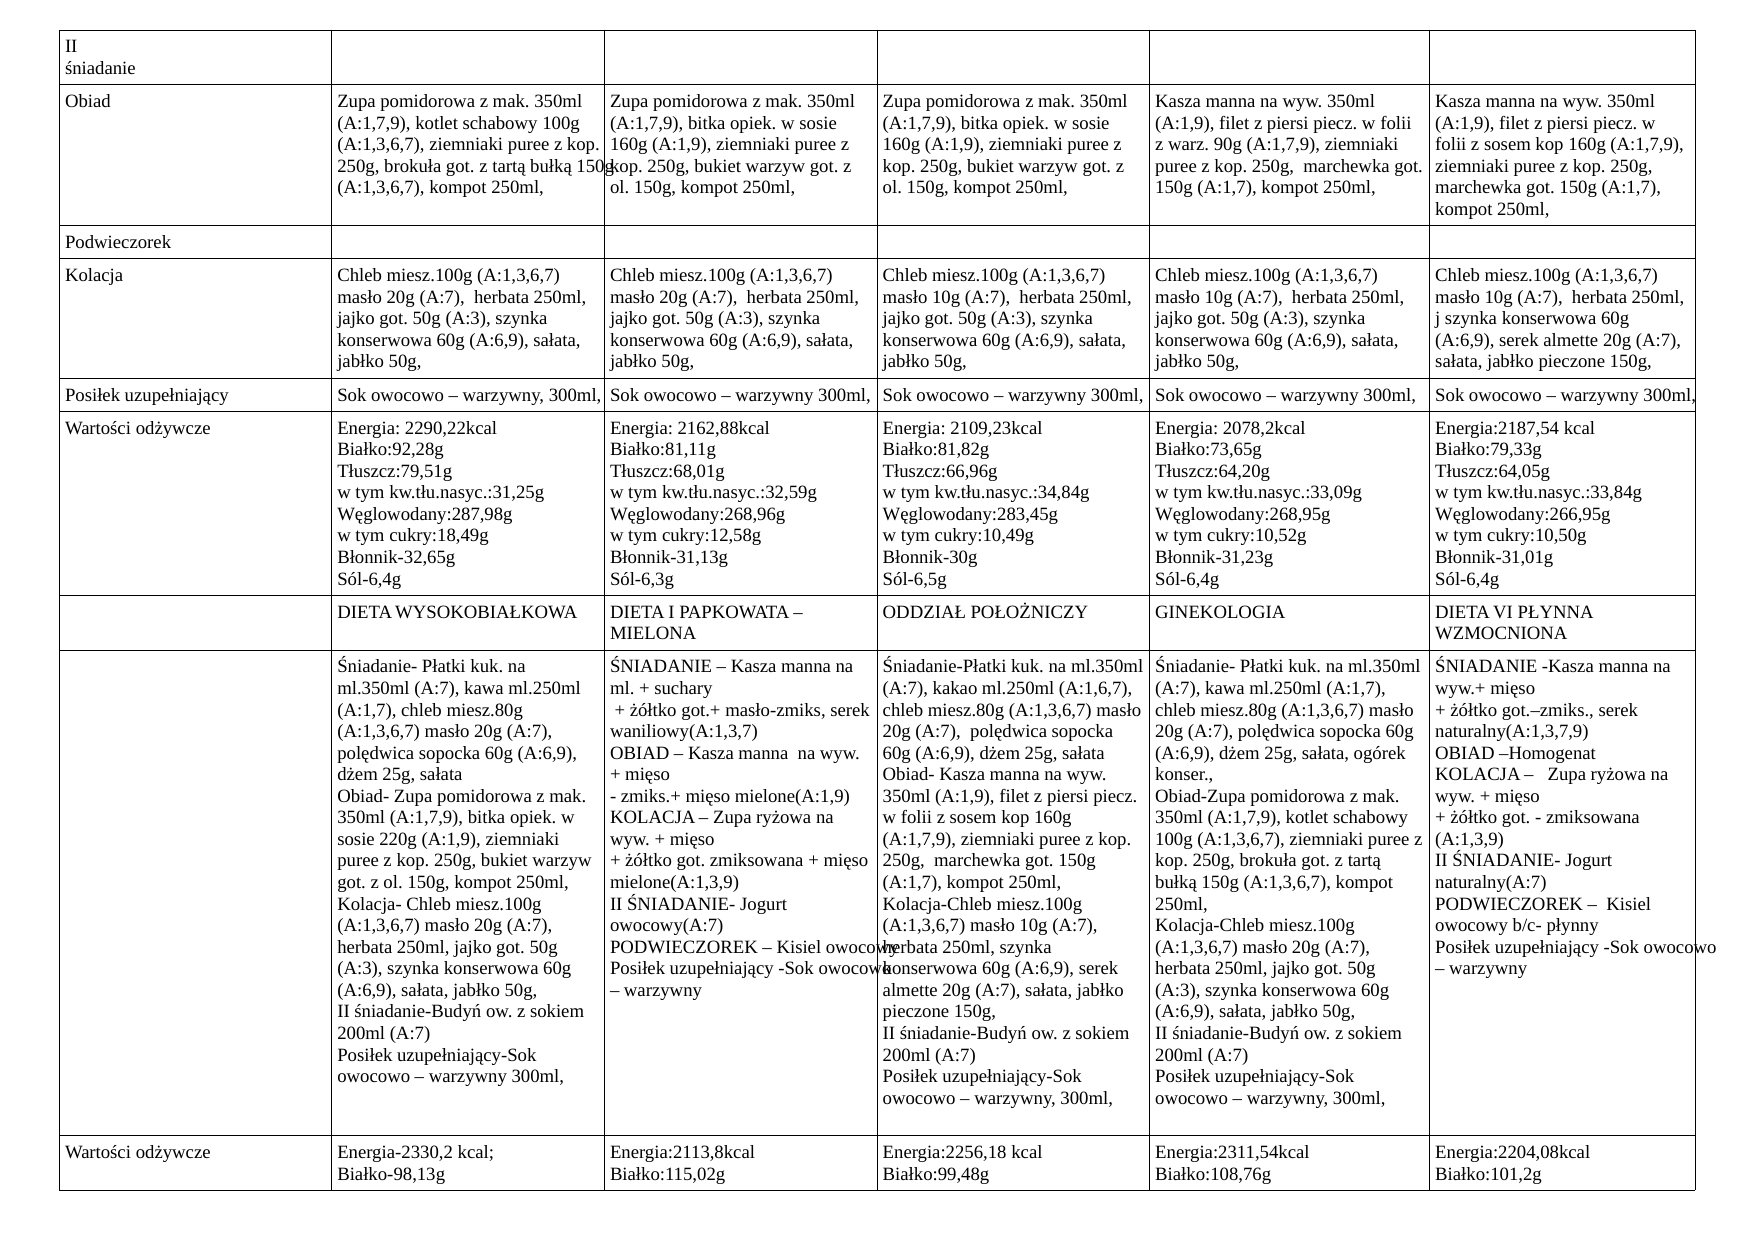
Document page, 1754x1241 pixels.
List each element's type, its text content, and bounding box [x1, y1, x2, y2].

table_cell Chleb miesz.100g (A:1,3,6,7) masło 10g (A:7), herbata 250ml, j szynka konserwowa 60g (A:6,9), serek almette 20g (A:7), sałata, jabłko pieczone 150g, [1430, 259, 1695, 378]
table_cell [1430, 31, 1695, 84]
table_cell [332, 31, 604, 84]
table_cell Wartości odżywcze [60, 412, 331, 595]
table_cell [878, 226, 1149, 258]
table_cell DIETA I PAPKOWATA – MIELONA [605, 596, 877, 649]
table_cell Energia: 2109,23kcal Białko:81,82g Tłuszcz:66,96g w tym kw.tłu.nasyc.:34,84g Węglowodany:283,45g w tym cukry:10,49g Błonnik-30g Sól-6,5g [878, 412, 1149, 595]
table_cell Sok owocowo – warzywny 300ml, [1150, 379, 1429, 411]
table_cell Energia:2204,08kcal Białko:101,2g [1430, 1136, 1695, 1190]
table_cell [1150, 226, 1429, 258]
table_cell Kasza manna na wyw. 350ml (A:1,9), filet z piersi piecz. w folii z warz. 90g (A:1,7,9), ziemniaki puree z kop. 250g, marchewka got. 150g (A:1,7), kompot 250ml, [1150, 85, 1429, 225]
table_cell Obiad [60, 85, 331, 225]
table_cell Chleb miesz.100g (A:1,3,6,7) masło 10g (A:7), herbata 250ml, jajko got. 50g (A:3), szynka konserwowa 60g (A:6,9), sałata, jabłko 50g, [878, 259, 1149, 378]
table_cell Zupa pomidorowa z mak. 350ml (A:1,7,9), bitka opiek. w sosie 160g (A:1,9), ziemniaki puree z kop. 250g, bukiet warzyw got. z ol. 150g, kompot 250ml, [878, 85, 1149, 225]
table_cell [1430, 226, 1695, 258]
table_cell II śniadanie [60, 31, 331, 84]
table_cell Posiłek uzupełniający [60, 379, 331, 411]
table_cell Kolacja [60, 259, 331, 378]
table_cell Sok owocowo – warzywny, 300ml, [332, 379, 604, 411]
table_cell [60, 596, 331, 649]
table_cell [605, 226, 877, 258]
table_cell Energia: 2162,88kcal Białko:81,11g Tłuszcz:68,01g w tym kw.tłu.nasyc.:32,59g Węglowodany:268,96g w tym cukry:12,58g Błonnik-31,13g Sól-6,3g [605, 412, 877, 595]
table_cell Sok owocowo – warzywny 300ml, [1430, 379, 1695, 411]
table_cell Energia:2187,54 kcal Białko:79,33g Tłuszcz:64,05g w tym kw.tłu.nasyc.:33,84g Węglowodany:266,95g w tym cukry:10,50g Błonnik-31,01g Sól-6,4g [1430, 412, 1695, 595]
table_cell Śniadanie-Płatki kuk. na ml.350ml (A:7), kakao ml.250ml (A:1,6,7), chleb miesz.80g (A:1,3,6,7) masło 20g (A:7), polędwica sopocka 60g (A:6,9), dżem 25g, sałata Obiad- Kasza manna na wyw. 350ml (A:1,9), filet z piersi piecz. w folii z sosem kop 160g (A:1,7,9), ziemniaki puree z kop. 250g, marchewka got. 150g (A:1,7), kompot 250ml, Kolacja-Chleb miesz.100g (A:1,3,6,7) masło 10g (A:7), herbata 250ml, szynka konserwowa 60g (A:6,9), serek almette 20g (A:7), sałata, jabłko pieczone 150g, II śniadanie-Budyń ow. z sokiem 200ml (A:7) Posiłek uzupełniający-Sok owocowo – warzywny, 300ml, [878, 651, 1149, 1135]
table_cell Sok owocowo – warzywny 300ml, [605, 379, 877, 411]
table_cell GINEKOLOGIA [1150, 596, 1429, 649]
table_cell Zupa pomidorowa z mak. 350ml (A:1,7,9), kotlet schabowy 100g (A:1,3,6,7), ziemniaki puree z kop. 250g, brokuła got. z tartą bułką 150g (A:1,3,6,7), kompot 250ml, [332, 85, 604, 225]
table_cell ŚNIADANIE – Kasza manna na ml. + suchary + żółtko got.+ masło-zmiks, serek waniliowy(A:1,3,7) OBIAD – Kasza manna na wyw. + mięso - zmiks.+ mięso mielone(A:1,9) KOLACJA – Zupa ryżowa na wyw. + mięso + żółtko got. zmiksowana + mięso mielone(A:1,3,9) II ŚNIADANIE- Jogurt owocowy(A:7) PODWIECZOREK – Kisiel owocowy Posiłek uzupełniający -Sok owocowo – warzywny [605, 651, 877, 1135]
table_cell Zupa pomidorowa z mak. 350ml (A:1,7,9), bitka opiek. w sosie 160g (A:1,9), ziemniaki puree z kop. 250g, bukiet warzyw got. z ol. 150g, kompot 250ml, [605, 85, 877, 225]
table_cell Kasza manna na wyw. 350ml (A:1,9), filet z piersi piecz. w folii z sosem kop 160g (A:1,7,9), ziemniaki puree z kop. 250g, marchewka got. 150g (A:1,7), kompot 250ml, [1430, 85, 1695, 225]
table_cell [605, 31, 877, 84]
table_cell Energia-2330,2 kcal; Białko-98,13g [332, 1136, 604, 1190]
table_cell Energia: 2290,22kcal Białko:92,28g Tłuszcz:79,51g w tym kw.tłu.nasyc.:31,25g Węglowodany:287,98g w tym cukry:18,49g Błonnik-32,65g Sól-6,4g [332, 412, 604, 595]
table_cell [60, 651, 331, 1135]
table_cell ODDZIAŁ POŁOŻNICZY [878, 596, 1149, 649]
table_cell DIETA WYSOKOBIAŁKOWA [332, 596, 604, 649]
table_cell Energia:2113,8kcal Białko:115,02g [605, 1136, 877, 1190]
table_cell [878, 31, 1149, 84]
table_cell Chleb miesz.100g (A:1,3,6,7) masło 20g (A:7), herbata 250ml, jajko got. 50g (A:3), szynka konserwowa 60g (A:6,9), sałata, jabłko 50g, [605, 259, 877, 378]
table_cell Chleb miesz.100g (A:1,3,6,7) masło 10g (A:7), herbata 250ml, jajko got. 50g (A:3), szynka konserwowa 60g (A:6,9), sałata, jabłko 50g, [1150, 259, 1429, 378]
table_cell Podwieczorek [60, 226, 331, 258]
table_cell Sok owocowo – warzywny 300ml, [878, 379, 1149, 411]
table_cell Energia: 2078,2kcal Białko:73,65g Tłuszcz:64,20g w tym kw.tłu.nasyc.:33,09g Węglowodany:268,95g w tym cukry:10,52g Błonnik-31,23g Sól-6,4g [1150, 412, 1429, 595]
table_cell Wartości odżywcze [60, 1136, 331, 1190]
table_cell Chleb miesz.100g (A:1,3,6,7) masło 20g (A:7), herbata 250ml, jajko got. 50g (A:3), szynka konserwowa 60g (A:6,9), sałata, jabłko 50g, [332, 259, 604, 378]
table_cell Śniadanie- Płatki kuk. na ml.350ml (A:7), kawa ml.250ml (A:1,7), chleb miesz.80g (A:1,3,6,7) masło 20g (A:7), polędwica sopocka 60g (A:6,9), dżem 25g, sałata, ogórek konser., Obiad-Zupa pomidorowa z mak. 350ml (A:1,7,9), kotlet schabowy 100g (A:1,3,6,7), ziemniaki puree z kop. 250g, brokuła got. z tartą bułką 150g (A:1,3,6,7), kompot 250ml, Kolacja-Chleb miesz.100g (A:1,3,6,7) masło 20g (A:7), herbata 250ml, jajko got. 50g (A:3), szynka konserwowa 60g (A:6,9), sałata, jabłko 50g, II śniadanie-Budyń ow. z sokiem 200ml (A:7) Posiłek uzupełniający-Sok owocowo – warzywny, 300ml, [1150, 651, 1429, 1135]
table_cell [332, 226, 604, 258]
table_cell Energia:2256,18 kcal Białko:99,48g [878, 1136, 1149, 1190]
table_cell DIETA VI PŁYNNA WZMOCNIONA [1430, 596, 1695, 649]
table_cell Śniadanie- Płatki kuk. na ml.350ml (A:7), kawa ml.250ml (A:1,7), chleb miesz.80g (A:1,3,6,7) masło 20g (A:7), polędwica sopocka 60g (A:6,9), dżem 25g, sałata Obiad- Zupa pomidorowa z mak. 350ml (A:1,7,9), bitka opiek. w sosie 220g (A:1,9), ziemniaki puree z kop. 250g, bukiet warzyw got. z ol. 150g, kompot 250ml, Kolacja- Chleb miesz.100g (A:1,3,6,7) masło 20g (A:7), herbata 250ml, jajko got. 50g (A:3), szynka konserwowa 60g (A:6,9), sałata, jabłko 50g, II śniadanie-Budyń ow. z sokiem 200ml (A:7) Posiłek uzupełniający-Sok owocowo – warzywny 300ml, [332, 651, 604, 1135]
table_cell Energia:2311,54kcal Białko:108,76g [1150, 1136, 1429, 1190]
table_cell ŚNIADANIE -Kasza manna na wyw.+ mięso + żółtko got.–zmiks., serek naturalny(A:1,3,7,9) OBIAD –Homogenat KOLACJA – Zupa ryżowa na wyw. + mięso + żółtko got. - zmiksowana (A:1,3,9) II ŚNIADANIE- Jogurt naturalny(A:7) PODWIECZOREK – Kisiel owocowy b/c- płynny Posiłek uzupełniający -Sok owocowo – warzywny [1430, 651, 1695, 1135]
table_cell [1150, 31, 1429, 84]
